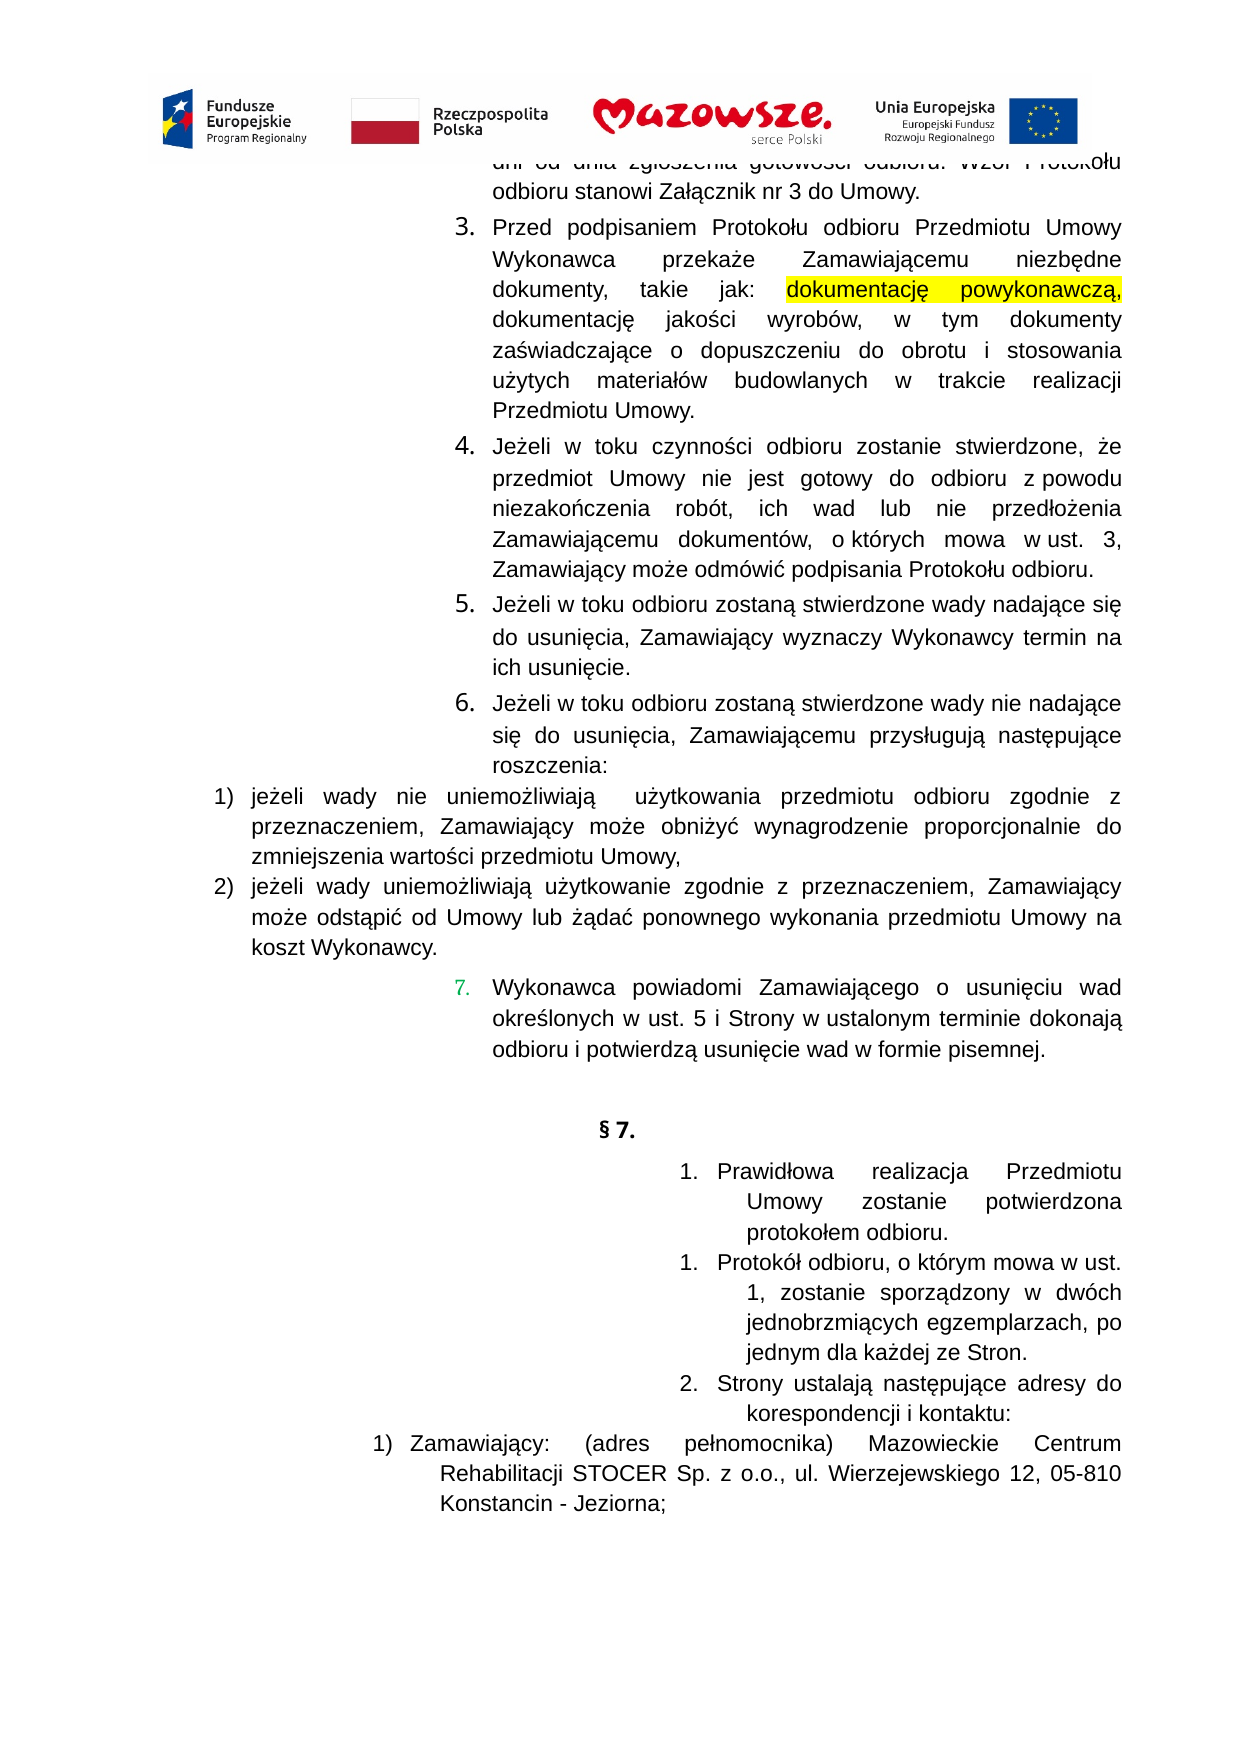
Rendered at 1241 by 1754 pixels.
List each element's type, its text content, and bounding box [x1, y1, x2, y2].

list dni od dnia zgłoszenia gotowości odbioru. Wzór Protokołu odbioru stanowi Załącznik nr 3 do Umowy. [454, 148, 1122, 204]
list Jeżeli w toku czynności odbioru zostanie stwierdzone, że przedmiot Umowy nie jest gotowy do odbioru z powodu niezakończenia robót, ich wad lub nie przedłożenia Zamawiającemu dokumentów, o których mowa w ust. 3, Zamawiający może odmówić podpisania Protokołu odbioru. [454, 427, 1122, 582]
list Protokół odbioru, o którym mowa w ust. 1, zostanie sporządzony w dwóch jednobrzmiących egzemplarzach, po jednym dla każdej ze Stron. [679, 1249, 1122, 1366]
list Jeżeli w toku odbioru zostaną stwierdzone wady nie nadające się do usunięcia, Zamawiającemu przysługują następujące roszczenia: [454, 684, 1122, 779]
list jeżeli wady uniemożliwiają użytkowanie zgodnie z przeznaczeniem, Zamawiający może odstąpić od Umowy lub żądać ponownego wykonania przedmiotu Umowy na koszt Wykonawcy. [214, 873, 1122, 960]
list Strony ustalają następujące adresy do korespondencji i kontaktu: [679, 1369, 1122, 1426]
list Zamawiający: (adres pełnomocnika) Mazowieckie Centrum Rehabilitacji STOCER Sp. z o.o., ul. Wierzejewskiego 12, 05-810 Konstancin - Jeziorna; [372, 1430, 1122, 1517]
list Przed podpisaniem Protokołu odbioru Przedmiotu Umowy Wykonawca przekaże Zamawiającemu niezbędne dokumenty, takie jak: dokumentację powykonawczą, dokumentację jakości wyrobów, w tym dokumenty zaświadczające o dopuszczeniu do obrotu i stosowania użytych materiałów budowlanych w trakcie realizacji Przedmiotu Umowy. [454, 208, 1122, 423]
list Prawidłowa realizacja Przedmiotu Umowy zostanie potwierdzona protokołem odbioru. [679, 1158, 1122, 1245]
subtitle § 7. [148, 1114, 1122, 1145]
list Jeżeli w toku odbioru zostaną stwierdzone wady nadające się do usunięcia, Zamawiający wyznaczy Wykonawcy termin na ich usunięcie. [454, 586, 1122, 681]
list Wykonawca powiadomi Zamawiającego o usunięciu wad określonych w ust. 5 i Strony w ustalonym terminie dokonają odbioru i potwierdzą usunięcie wad w formie pisemnej. [454, 974, 1122, 1062]
list jeżeli wady nie uniemożliwiają użytkowania przedmiotu odbioru zgodnie z przeznaczeniem, Zamawiający może obniżyć wynagrodzenie proporcjonalnie do zmniejszenia wartości przedmiotu Umowy, [214, 783, 1122, 869]
